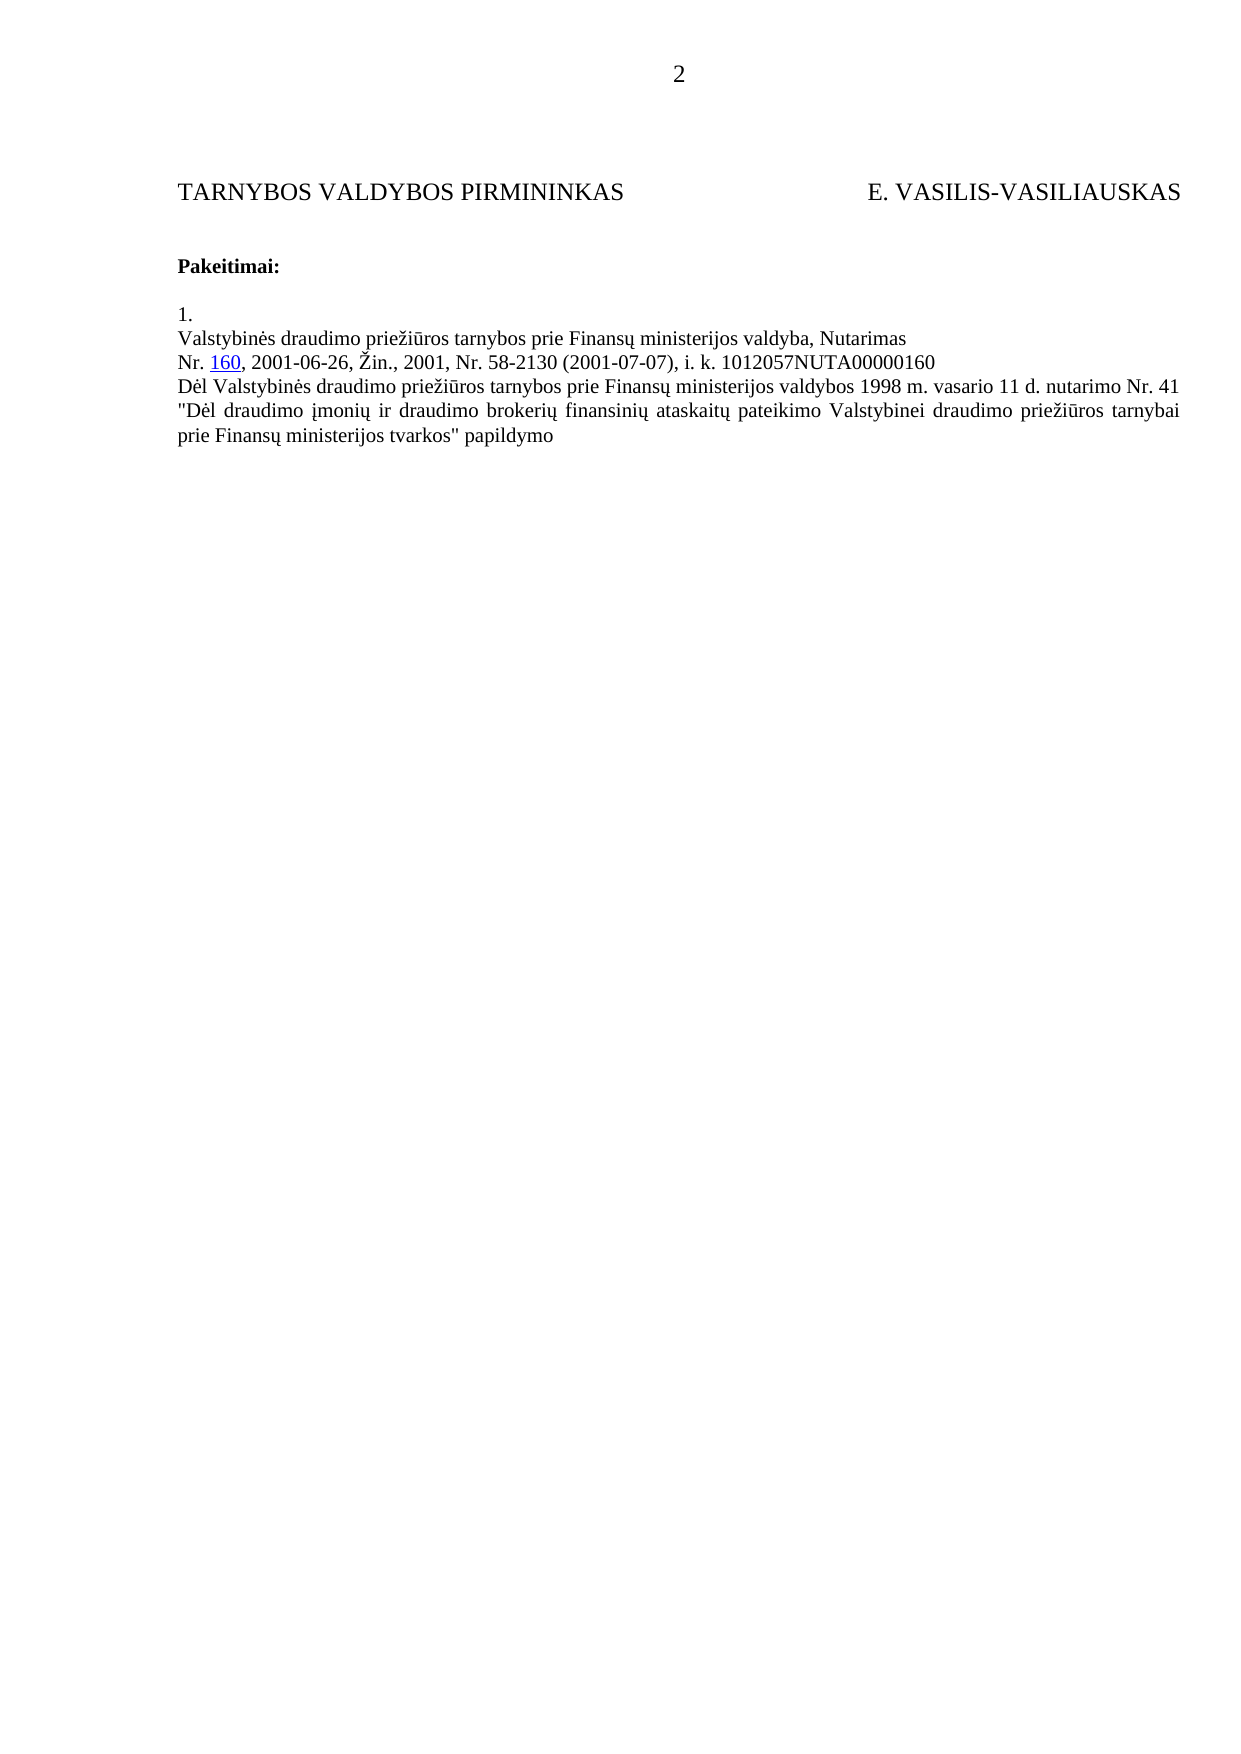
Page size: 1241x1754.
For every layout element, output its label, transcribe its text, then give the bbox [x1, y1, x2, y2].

text TARNYBOS VALDYBOS PIRMININKAS E. VASILIS-VASILIAUSKAS [177, 177, 1181, 206]
text Pakeitimai: [177, 254, 1181, 278]
text Nr. 160, 2001-06-26, Žin., 2001, Nr. 58-2130 (2001-07-07), i. k. 1012057NUTA00000160 [177, 350, 1181, 374]
text 1. [177, 302, 1181, 326]
text Valstybinės draudimo priežiūros tarnybos prie Finansų ministerijos valdyba, Nutarimas [177, 326, 1181, 350]
text Dėl Valstybinės draudimo priežiūros tarnybos prie Finansų ministerijos valdybos 1998 m. vasario 11 d. nutarimo Nr. 41 "Dėl draudimo įmonių ir draudimo brokerių finansinių ataskaitų pateikimo Valstybinei draudimo priežiūros tarnybai prie Finansų ministerijos tvarkos" papildymo [177, 374, 1181, 447]
